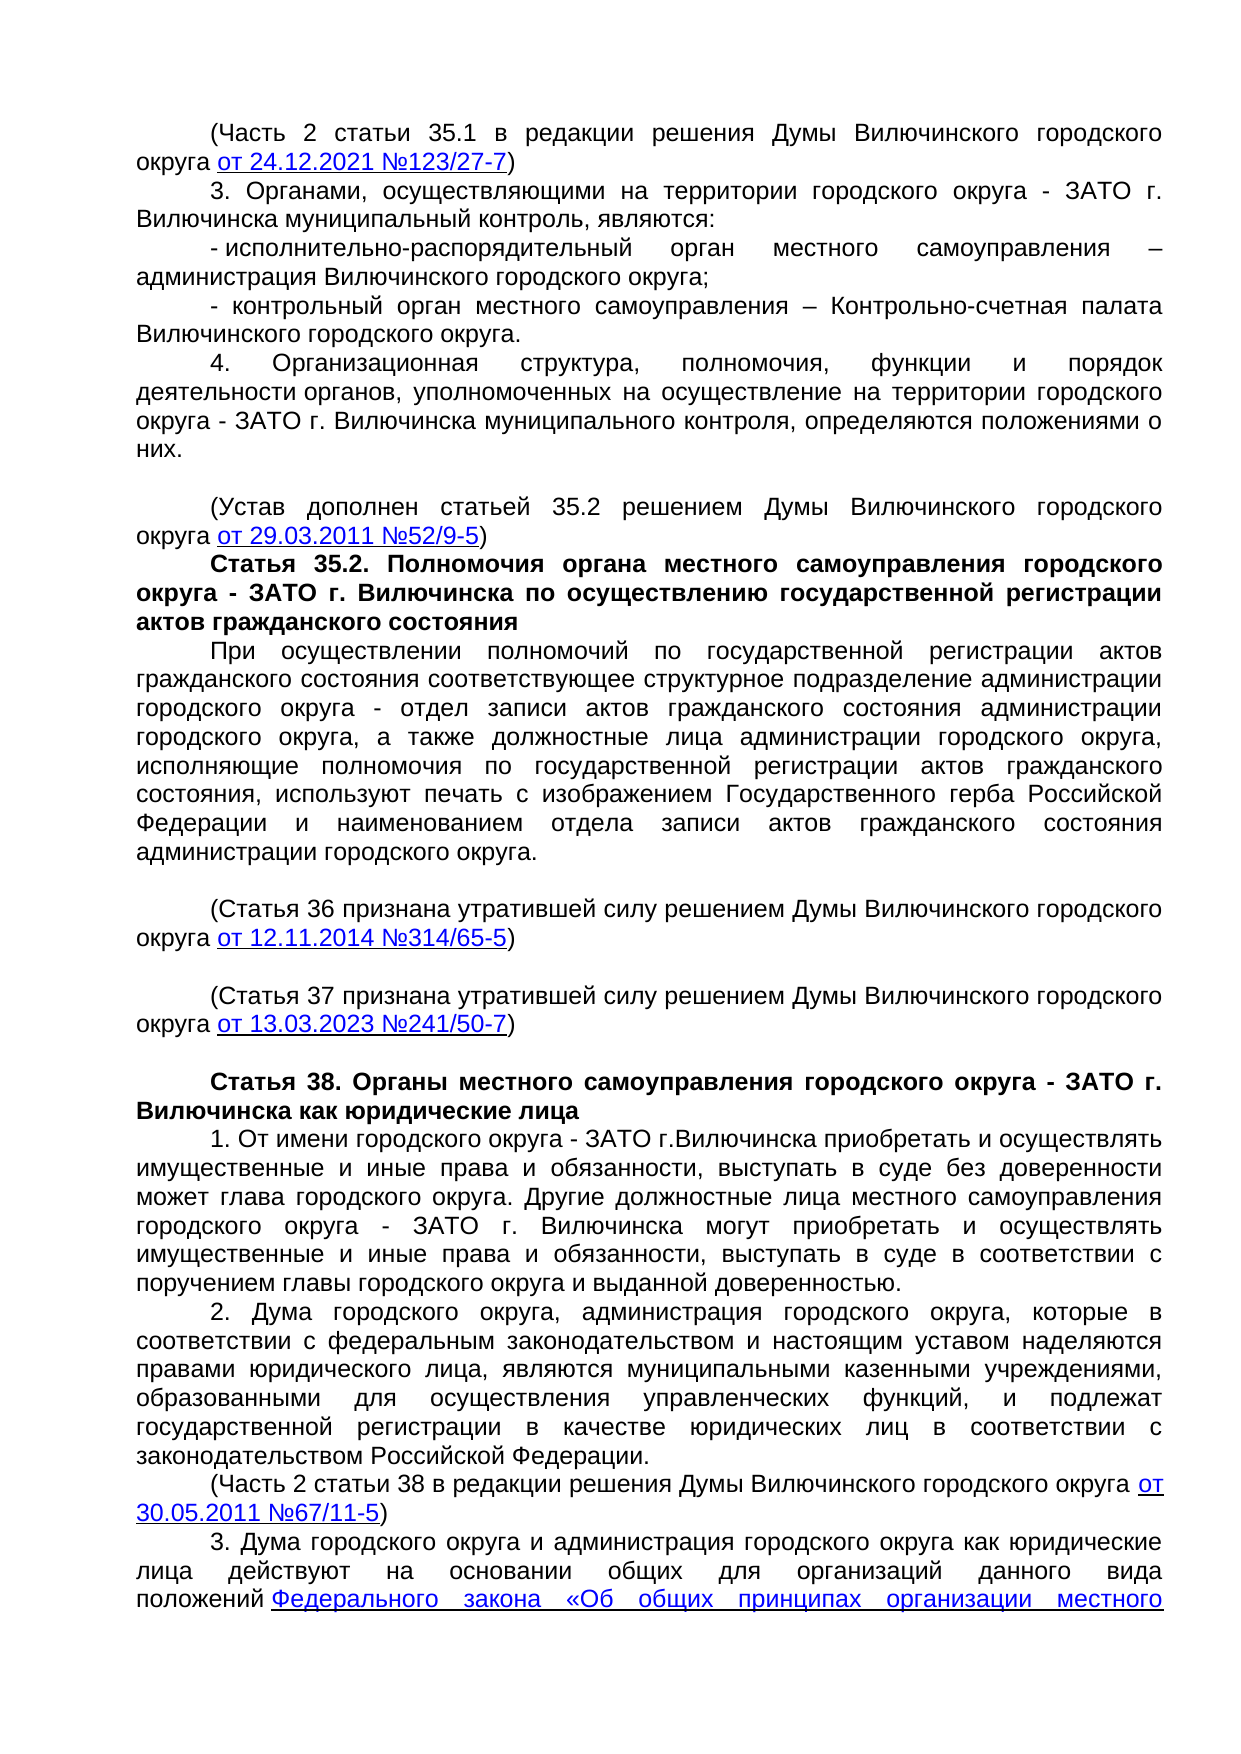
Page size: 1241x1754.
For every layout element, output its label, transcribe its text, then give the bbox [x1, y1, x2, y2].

text Статья 38. Органы местного самоуправления городского округа - ЗАТО г. Вилючинска как юридические лица [136, 1067, 1163, 1124]
text 3. Дума городского округа и администрация городского округа как юридические лица действуют на основании общих для организаций данного вида положений Федерального закона «Об общих принципах организации местного [136, 1527, 1163, 1613]
text 1. От имени городского округа - ЗАТО г.Вилючинска приобретать и осуществлять имущественные и иные права и обязанности, выступать в суде без доверенности может глава городского округа. Другие должностные лица местного самоуправления городского округа - ЗАТО г. Вилючинска могут приобретать и осуществлять имущественные и иные права и обязанности, выступать в суде в соответствии с поручением главы городского округа и выданной доверенностью. [136, 1124, 1163, 1297]
text (Статья 36 признана утратившей силу решением Думы Вилючинского городского округа от 12.11.2014 №314/65-5) [136, 894, 1163, 952]
text (Устав дополнен статьей 35.2 решением Думы Вилючинского городского округа от 29.03.2011 №52/9-5) [136, 492, 1163, 549]
text 4. Организационная структура, полномочия, функции и порядок деятельности органов, уполномоченных на осуществление на территории городского округа - ЗАТО г. Вилючинска муниципального контроля, определяются положениями о них. [136, 348, 1163, 463]
text (Часть 2 статьи 35.1 в редакции решения Думы Вилючинского городского округа от 24.12.2021 №123/27-7) [136, 118, 1163, 176]
text (Статья 37 признана утратившей силу решением Думы Вилючинского городского округа от 13.03.2023 №241/50-7) [136, 981, 1163, 1038]
text - исполнительно-распорядительный орган местного самоуправления – администрация Вилючинского городского округа; [136, 233, 1163, 291]
text (Часть 2 статьи 38 в редакции решения Думы Вилючинского городского округа от 30.05.2011 №67/11-5) [136, 1469, 1163, 1527]
text Статья 35.2. Полномочия органа местного самоуправления городского округа - ЗАТО г. Вилючинска по осуществлению государственной регистрации актов гражданского состояния [136, 549, 1163, 636]
text - контрольный орган местного самоуправления – Контрольно-счетная палата Вилючинского городского округа. [136, 291, 1163, 348]
text При осуществлении полномочий по государственной регистрации актов гражданского состояния соответствующее структурное подразделение администрации городского округа - отдел записи актов гражданского состояния администрации городского округа, а также должностные лица администрации городского округа, исполняющие полномочия по государственной регистрации актов гражданского состояния, используют печать с изображением Государственного герба Российской Федерации и наименованием отдела записи актов гражданского состояния администрации городского округа. [136, 636, 1163, 866]
text 2. Дума городского округа, администрация городского округа, которые в соответствии с федеральным законодательством и настоящим уставом наделяются правами юридического лица, являются муниципальными казенными учреждениями, образованными для осуществления управленческих функций, и подлежат государственной регистрации в качестве юридических лиц в соответствии с законодательством Российской Федерации. [136, 1297, 1163, 1469]
text 3. Органами, осуществляющими на территории городского округа - ЗАТО г. Вилючинска муниципальный контроль, являются: [136, 176, 1163, 233]
